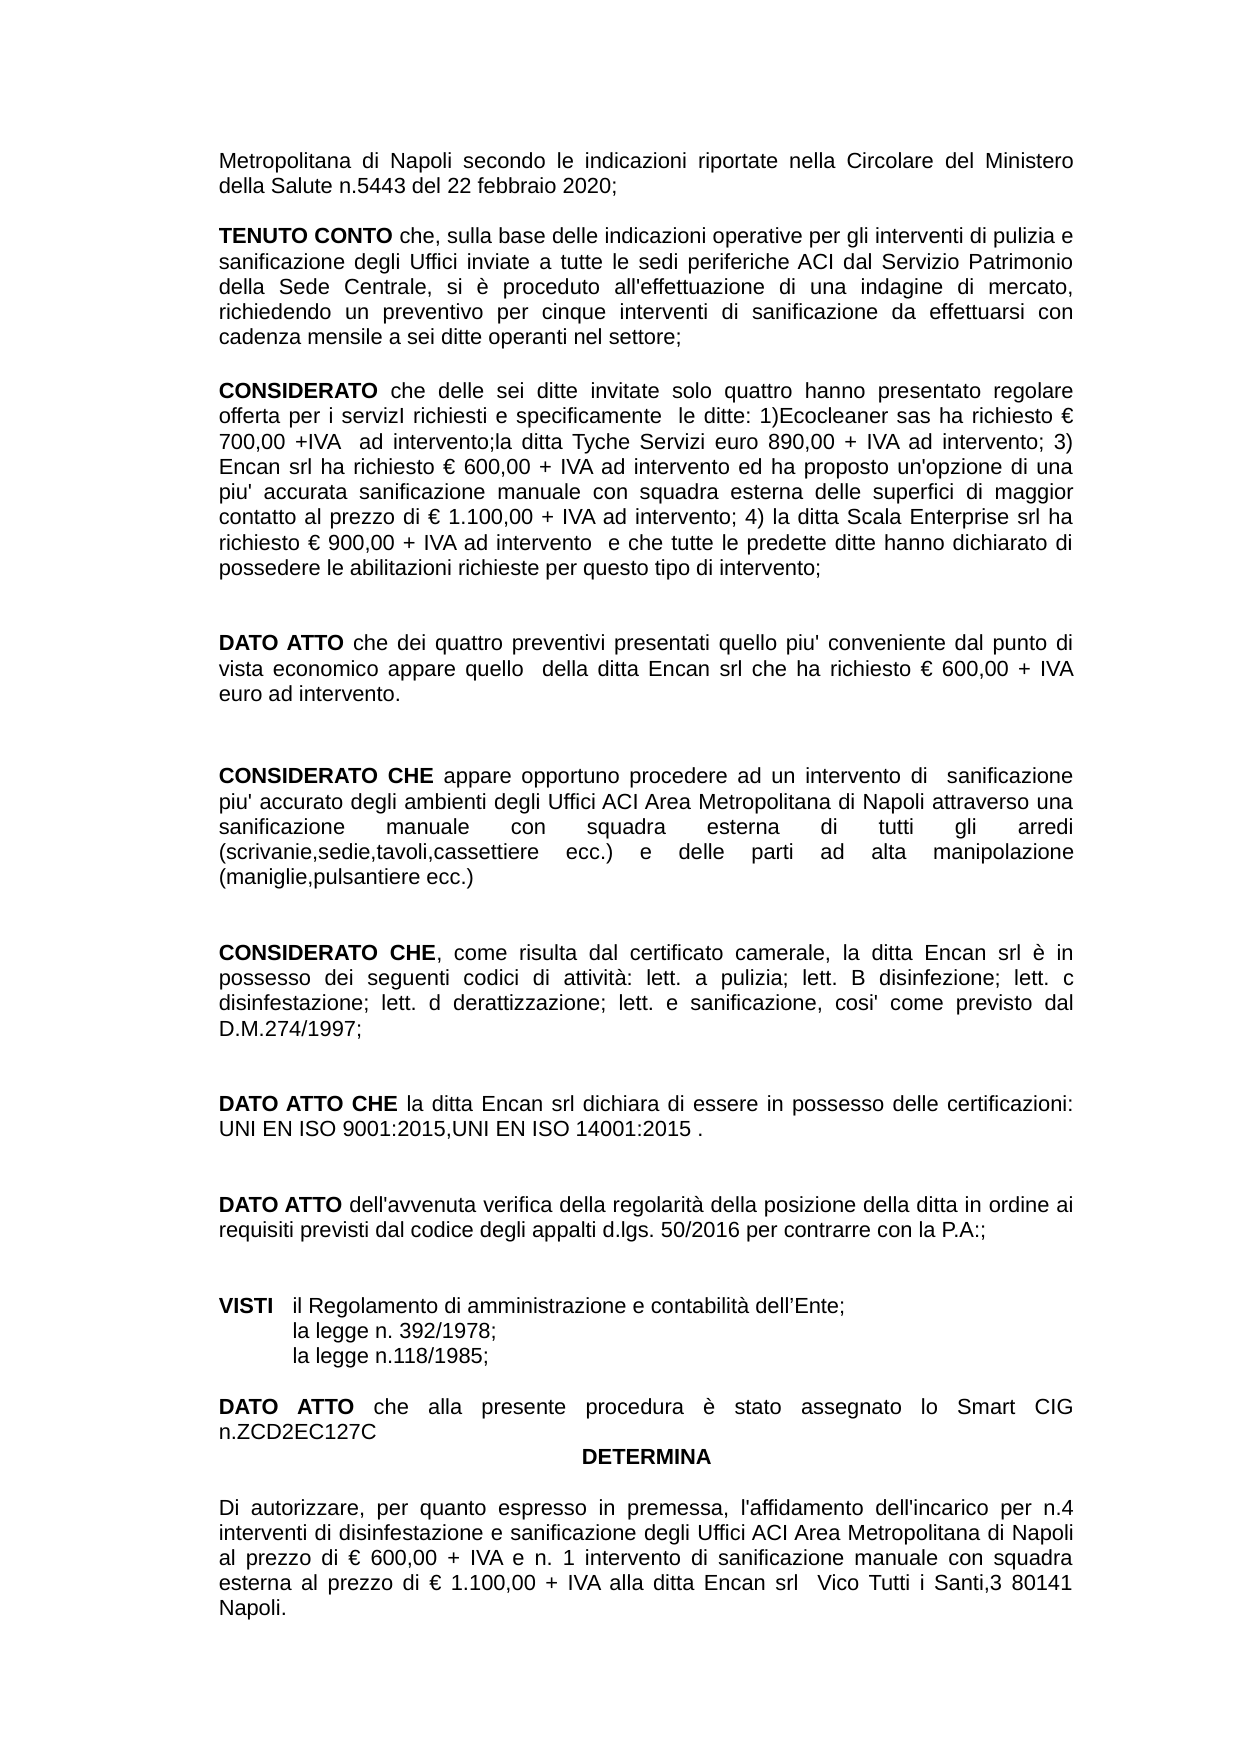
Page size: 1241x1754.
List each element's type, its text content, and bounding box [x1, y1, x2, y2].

text CONSIDERATO che delle sei ditte invitate solo quattro hanno presentato regolare offerta per i servizI richiesti e specificamente le ditte: 1)Ecocleaner sas ha richiesto € 700,00 +IVA ad intervento;la ditta Tyche Servizi euro 890,00 + IVA ad intervento; 3) Encan srl ha richiesto € 600,00 + IVA ad intervento ed ha proposto un'opzione di una piu' accurata sanificazione manuale con squadra esterna delle superfici di maggior contatto al prezzo di € 1.100,00 + IVA ad intervento; 4) la ditta Scala Enterprise srl ha richiesto € 900,00 + IVA ad intervento e che tutte le predette ditte hanno dichiarato di possedere le abilitazioni richieste per questo tipo di intervento; [218, 378, 1075, 580]
text DATO ATTO dell'avvenuta verifica della regolarità della posizione della ditta in ordine ai requisiti previsti dal codice degli appalti d.lgs. 50/2016 per contrarre con la P.A:; [218, 1192, 1075, 1242]
text CONSIDERATO CHE appare opportuno procedere ad un intervento di sanificazione piu' accurato degli ambienti degli Uffici ACI Area Metropolitana di Napoli attraverso una sanificazione manuale con squadra esterna di tutti gli arredi (scrivanie,sedie,tavoli,cassettiere ecc.) e delle parti ad alta manipolazione (maniglie,pulsantiere ecc.) [218, 763, 1075, 889]
text CONSIDERATO CHE, come risulta dal certificato camerale, la ditta Encan srl è in possesso dei seguenti codici di attività: lett. a pulizia; lett. B disinfezione; lett. c disinfestazione; lett. d derattizzazione; lett. e sanificazione, cosi' come previsto dal D.M.274/1997; [218, 940, 1075, 1041]
text la legge n.118/1985; [218, 1343, 1075, 1368]
text TENUTO CONTO che, sulla base delle indicazioni operative per gli interventi di pulizia e sanificazione degli Uffici inviate a tutte le sedi periferiche ACI dal Servizio Patrimonio della Sede Centrale, si è proceduto all'effettuazione di una indagine di mercato, richiedendo un preventivo per cinque interventi di sanificazione da effettuarsi con cadenza mensile a sei ditte operanti nel settore; [218, 223, 1075, 349]
text DATO ATTO CHE la ditta Encan srl dichiara di essere in possesso delle certificazioni: UNI EN ISO 9001:2015,UNI EN ISO 14001:2015 . [218, 1091, 1075, 1141]
text VISTI il Regolamento di amministrazione e contabilità dell’Ente; [218, 1293, 1075, 1318]
text Di autorizzare, per quanto espresso in premessa, l'affidamento dell'incarico per n.4 interventi di disinfestazione e sanificazione degli Uffici ACI Area Metropolitana di Napoli al prezzo di € 600,00 + IVA e n. 1 intervento di sanificazione manuale con squadra esterna al prezzo di € 1.100,00 + IVA alla ditta Encan srl Vico Tutti i Santi,3 80141 Napoli. [218, 1494, 1075, 1620]
text DATO ATTO che dei quattro preventivi presentati quello piu' conveniente dal punto di vista economico appare quello della ditta Encan srl che ha richiesto € 600,00 + IVA euro ad intervento. [218, 630, 1075, 706]
text Metropolitana di Napoli secondo le indicazioni riportate nella Circolare del Ministero della Salute n.5443 del 22 febbraio 2020; [218, 148, 1075, 198]
text DETERMINA [218, 1444, 1075, 1469]
text la legge n. 392/1978; [218, 1318, 1075, 1343]
text DATO ATTO che alla presente procedura è stato assegnato lo Smart CIG n.ZCD2EC127C [218, 1393, 1075, 1444]
